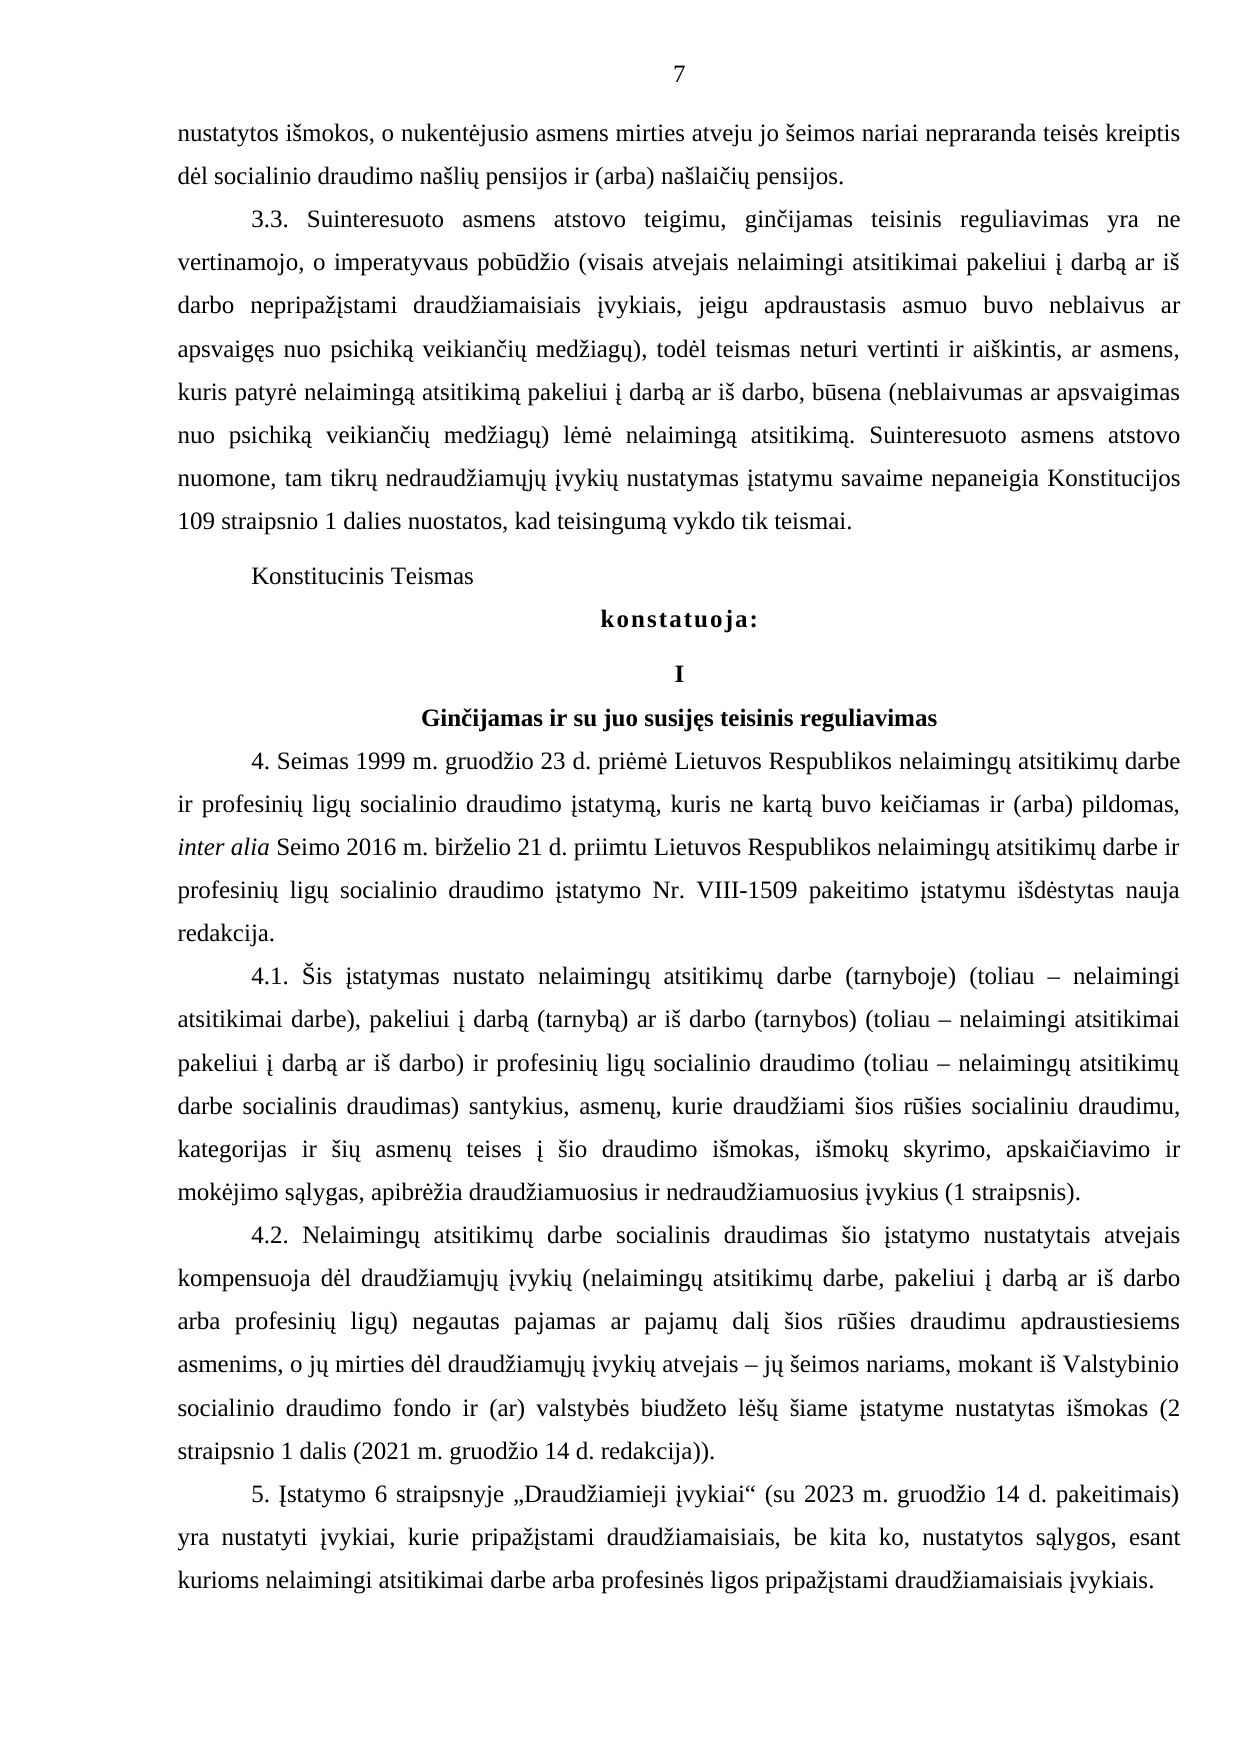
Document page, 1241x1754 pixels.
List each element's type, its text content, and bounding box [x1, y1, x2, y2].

text Ginčijamas ir su juo susijęs teisinis reguliavimas [177, 703, 1181, 731]
text konstatuoja: [177, 604, 1181, 633]
text Konstitucinis Teismas [177, 561, 1181, 590]
text nustatytos išmokos, o nukentėjusio asmens mirties atveju jo šeimos nariai nepraranda teisės kreiptis dėl socialinio draudimo našlių pensijos ir (arba) našlaičių pensijos. [177, 118, 1181, 190]
text 5. Įstatymo 6 straipsnyje „Draudžiamieji įvykiai“ (su 2023 m. gruodžio 14 d. pakeitimais) yra nustatyti įvykiai, kurie pripažįstami draudžiamaisiais, be kita ko, nustatytos sąlygos, esant kurioms nelaimingi atsitikimai darbe arba profesinės ligos pripažįstami draudžiamaisiais įvykiais. [177, 1479, 1181, 1594]
text 4. Seimas 1999 m. gruodžio 23 d. priėmė Lietuvos Respublikos nelaimingų atsitikimų darbe ir profesinių ligų socialinio draudimo įstatymą, kuris ne kartą buvo keičiamas ir (arba) pildomas, inter alia Seimo 2016 m. birželio 21 d. priimtu Lietuvos Respublikos nelaimingų atsitikimų darbe ir profesinių ligų socialinio draudimo įstatymo Nr. VIII-1509 pakeitimo įstatymu išdėstytas nauja redakcija. [177, 746, 1181, 947]
text 3.3. Suinteresuoto asmens atstovo teigimu, ginčijamas teisinis reguliavimas yra ne vertinamojo, o imperatyvaus pobūdžio (visais atvejais nelaimingi atsitikimai pakeliui į darbą ar iš darbo nepripažįstami draudžiamaisiais įvykiais, jeigu apdraustasis asmuo buvo neblaivus ar apsvaigęs nuo psichiką veikiančių medžiagų), todėl teismas neturi vertinti ir aiškintis, ar asmens, kuris patyrė nelaimingą atsitikimą pakeliui į darbą ar iš darbo, būsena (neblaivumas ar apsvaigimas nuo psichiką veikiančių medžiagų) lėmė nelaimingą atsitikimą. Suinteresuoto asmens atstovo nuomone, tam tikrų nedraudžiamųjų įvykių nustatymas įstatymu savaime nepaneigia Konstitucijos 109 straipsnio 1 dalies nuostatos, kad teisingumą vykdo tik teismai. [177, 204, 1181, 535]
text 4.2. Nelaimingų atsitikimų darbe socialinis draudimas šio įstatymo nustatytais atvejais kompensuoja dėl draudžiamųjų įvykių (nelaimingų atsitikimų darbe, pakeliui į darbą ar iš darbo arba profesinių ligų) negautas pajamas ar pajamų dalį šios rūšies draudimu apdraustiesiems asmenims, o jų mirties dėl draudžiamųjų įvykių atvejais – jų šeimos nariams, mokant iš Valstybinio socialinio draudimo fondo ir (ar) valstybės biudžeto lėšų šiame įstatyme nustatytas išmokas (2 straipsnio 1 dalis (2021 m. gruodžio 14 d. redakcija)). [177, 1220, 1181, 1464]
text 4.1. Šis įstatymas nustato nelaimingų atsitikimų darbe (tarnyboje) (toliau – nelaimingi atsitikimai darbe), pakeliui į darbą (tarnybą) ar iš darbo (tarnybos) (toliau – nelaimingi atsitikimai pakeliui į darbą ar iš darbo) ir profesinių ligų socialinio draudimo (toliau – nelaimingų atsitikimų darbe socialinis draudimas) santykius, asmenų, kurie draudžiami šios rūšies socialiniu draudimu, kategorijas ir šių asmenų teises į šio draudimo išmokas, išmokų skyrimo, apskaičiavimo ir mokėjimo sąlygas, apibrėžia draudžiamuosius ir nedraudžiamuosius įvykius (1 straipsnis). [177, 961, 1181, 1206]
text I [177, 659, 1181, 688]
